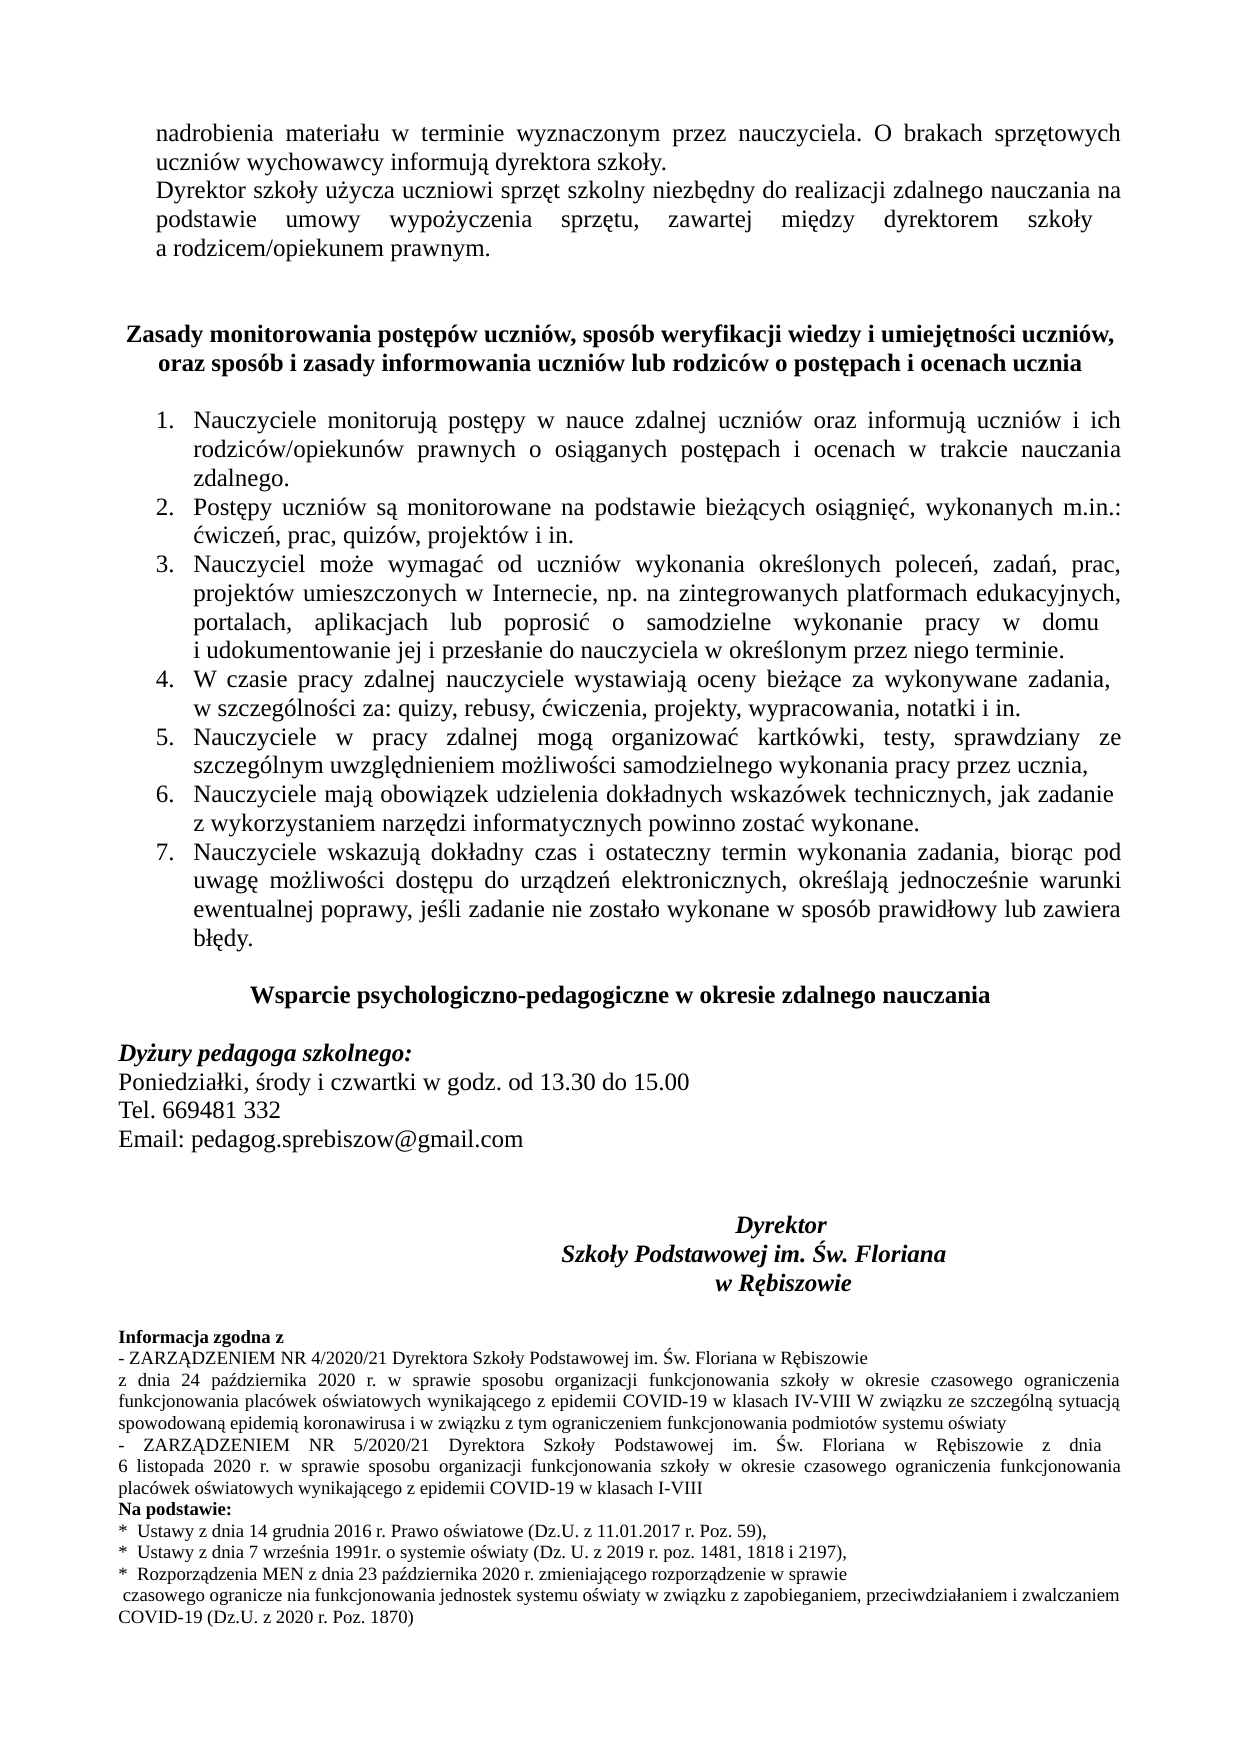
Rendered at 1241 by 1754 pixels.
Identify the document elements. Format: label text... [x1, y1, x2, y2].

list Nauczyciel może wymagać od uczniów wykonania określonych poleceń, zadań, prac, projektów umieszczonych w Internecie, np. na zintegrowanych platformach edukacyjnych, portalach, aplikacjach lub poprosić o samodzielne wykonanie pracy w domu i udokumentowanie jej i przesłanie do nauczyciela w określonym przez niego terminie. [156, 549, 1122, 664]
text Tel. 669481 332 [118, 1096, 1122, 1124]
text Email: pedagog.sprebiszow@gmail.com [118, 1124, 1122, 1153]
text Na podstawie: [118, 1498, 1122, 1520]
list W czasie pracy zdalnej nauczyciele wystawiają oceny bieżące za wykonywane zadania, w szczególności za: quizy, rebusy, ćwiczenia, projekty, wypracowania, notatki i in. [156, 664, 1122, 722]
text Zasady monitorowania postępów uczniów, sposób weryfikacji wiedzy i umiejętności uczniów, oraz sposób i zasady informowania uczniów lub rodziców o postępach i ocenach ucznia [118, 319, 1122, 377]
list Nauczyciele w pracy zdalnej mogą organizować kartkówki, testy, sprawdziany ze szczególnym uwzględnieniem możliwości samodzielnego wykonania pracy przez ucznia, [156, 722, 1122, 779]
text Poniedziałki, środy i czwartki w godz. od 13.30 do 15.00 [118, 1067, 1122, 1096]
text w Rębiszowie [635, 1268, 1122, 1297]
text Informacja zgodna z [118, 1326, 1122, 1347]
text Szkoły Podstawowej im. Św. Floriana [487, 1239, 1122, 1268]
list Nauczyciele mają obowiązek udzielenia dokładnych wskazówek technicznych, jak zadanie z wykorzystaniem narzędzi informatycznych powinno zostać wykonane. [156, 779, 1122, 837]
text * Ustawy z dnia 14 grudnia 2016 r. Prawo oświatowe (Dz.U. z 11.01.2017 r. Poz. 59), [118, 1520, 1122, 1541]
list Nauczyciele wskazują dokładny czas i ostateczny termin wykonania zadania, biorąc pod uwagę możliwości dostępu do urządzeń elektronicznych, określają jednocześnie warunki ewentualnej poprawy, jeśli zadanie nie zostało wykonane w sposób prawidłowy lub zawiera błędy. [156, 837, 1122, 952]
text * Rozporządzenia MEN z dnia 23 października 2020 r. zmieniającego rozporządzenie w sprawie [118, 1563, 1122, 1584]
list Postępy uczniów są monitorowane na podstawie bieżących osiągnięć, wykonanych m.in.: ćwiczeń, prac, quizów, projektów i in. [156, 492, 1122, 549]
text - ZARZĄDZENIEM NR 5/2020/21 Dyrektora Szkoły Podstawowej im. Św. Floriana w Rębiszowie z dnia 6 listopada 2020 r. w sprawie sposobu organizacji funkcjonowania szkoły w okresie czasowego ograniczenia funkcjonowania placówek oświatowych wynikającego z epidemii COVID-19 w klasach I-VIII [118, 1433, 1122, 1498]
text - ZARZĄDZENIEM NR 4/2020/21 Dyrektora Szkoły Podstawowej im. Św. Floriana w Rębiszowie [118, 1347, 1122, 1369]
text Dyrektor [118, 1211, 1122, 1239]
list nadrobienia materiału w terminie wyznaczonym przez nauczyciela. O brakach sprzętowych uczniów wychowawcy informują dyrektora szkoły. [118, 118, 1122, 176]
text Dyrektor szkoły użycza uczniowi sprzęt szkolny niezbędny do realizacji zdalnego nauczania na podstawie umowy wypożyczenia sprzętu, zawartej między dyrektorem szkoły a rodzicem/opiekunem prawnym. [156, 176, 1122, 262]
text Dyżury pedagoga szkolnego: [118, 1038, 1122, 1067]
text * Ustawy z dnia 7 września 1991r. o systemie oświaty (Dz. U. z 2019 r. poz. 1481, 1818 i 2197), [118, 1541, 1122, 1563]
text czasowego ogranicze nia funkcjonowania jednostek systemu oświaty w związku z zapobieganiem, przeciwdziałaniem i zwalczaniem COVID-19 (Dz.U. z 2020 r. Poz. 1870) [118, 1584, 1122, 1627]
text z dnia 24 października 2020 r. w sprawie sposobu organizacji funkcjonowania szkoły w okresie czasowego ograniczenia funkcjonowania placówek oświatowych wynikającego z epidemii COVID-19 w klasach IV-VIII W związku ze szczególną sytuacją spowodowaną epidemią koronawirusa i w związku z tym ograniczeniem funkcjonowania podmiotów systemu oświaty [118, 1369, 1122, 1433]
list Nauczyciele monitorują postępy w nauce zdalnej uczniów oraz informują uczniów i ich rodziców/opiekunów prawnych o osiąganych postępach i ocenach w trakcie nauczania zdalnego. [156, 406, 1122, 492]
text Wsparcie psychologiczno-pedagogiczne w okresie zdalnego nauczania [118, 981, 1122, 1009]
